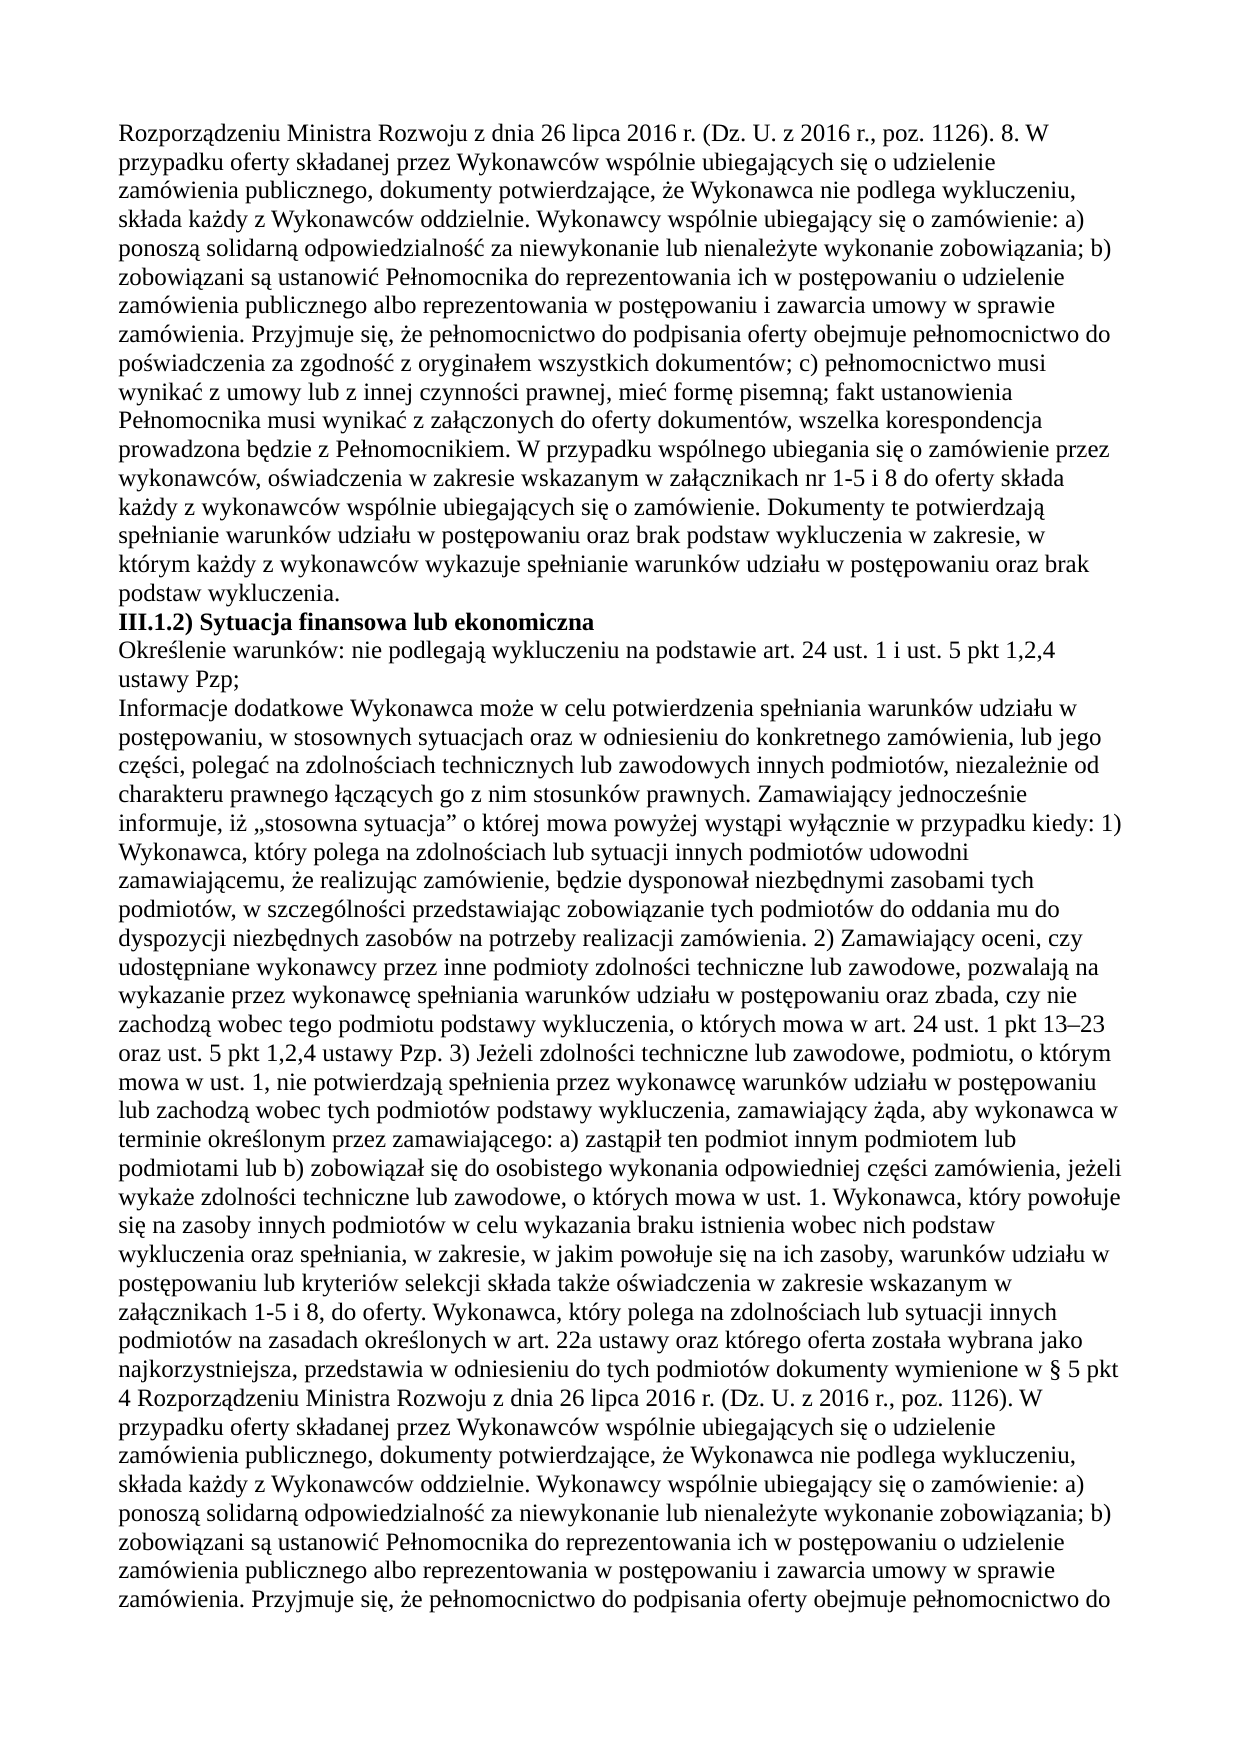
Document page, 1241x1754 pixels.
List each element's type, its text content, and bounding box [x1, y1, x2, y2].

text Rozporządzeniu Ministra Rozwoju z dnia 26 lipca 2016 r. (Dz. U. z 2016 r., poz. 1126). 8. W przypadku oferty składanej przez Wykonawców wspólnie ubiegających się o udzielenie zamówienia publicznego, dokumenty potwierdzające, że Wykonawca nie podlega wykluczeniu, składa każdy z Wykonawców oddzielnie. Wykonawcy wspólnie ubiegający się o zamówienie: a) ponoszą solidarną odpowiedzialność za niewykonanie lub nienależyte wykonanie zobowiązania; b) zobowiązani są ustanowić Pełnomocnika do reprezentowania ich w postępowaniu o udzielenie zamówienia publicznego albo reprezentowania w postępowaniu i zawarcia umowy w sprawie zamówienia. Przyjmuje się, że pełnomocnictwo do podpisania oferty obejmuje pełnomocnictwo do poświadczenia za zgodność z oryginałem wszystkich dokumentów; c) pełnomocnictwo musi wynikać z umowy lub z innej czynności prawnej, mieć formę pisemną; fakt ustanowienia Pełnomocnika musi wynikać z załączonych do oferty dokumentów, wszelka korespondencja prowadzona będzie z Pełnomocnikiem. W przypadku wspólnego ubiegania się o zamówienie przez wykonawców, oświadczenia w zakresie wskazanym w załącznikach nr 1-5 i 8 do oferty składa każdy z wykonawców wspólnie ubiegających się o zamówienie. Dokumenty te potwierdzają spełnianie warunków udziału w postępowaniu oraz brak podstaw wykluczenia w zakresie, w którym każdy z wykonawców wykazuje spełnianie warunków udziału w postępowaniu oraz brak podstaw wykluczenia. III.1.2) Sytuacja finansowa lub ekonomiczna Określenie warunków: nie podlegają wykluczeniu na podstawie art. 24 ust. 1 i ust. 5 pkt 1,2,4 ustawy Pzp; Informacje dodatkowe Wykonawca może w celu potwierdzenia spełniania warunków udziału w postępowaniu, w stosownych sytuacjach oraz w odniesieniu do konkretnego zamówienia, lub jego części, polegać na zdolnościach technicznych lub zawodowych innych podmiotów, niezależnie od charakteru prawnego łączących go z nim stosunków prawnych. Zamawiający jednocześnie informuje, iż „stosowna sytuacja” o której mowa powyżej wystąpi wyłącznie w przypadku kiedy: 1) Wykonawca, który polega na zdolnościach lub sytuacji innych podmiotów udowodni zamawiającemu, że realizując zamówienie, będzie dysponował niezbędnymi zasobami tych podmiotów, w szczególności przedstawiając zobowiązanie tych podmiotów do oddania mu do dyspozycji niezbędnych zasobów na potrzeby realizacji zamówienia. 2) Zamawiający oceni, czy udostępniane wykonawcy przez inne podmioty zdolności techniczne lub zawodowe, pozwalają na wykazanie przez wykonawcę spełniania warunków udziału w postępowaniu oraz zbada, czy nie zachodzą wobec tego podmiotu podstawy wykluczenia, o których mowa w art. 24 ust. 1 pkt 13–23 oraz ust. 5 pkt 1,2,4 ustawy Pzp. 3) Jeżeli zdolności techniczne lub zawodowe, podmiotu, o którym mowa w ust. 1, nie potwierdzają spełnienia przez wykonawcę warunków udziału w postępowaniu lub zachodzą wobec tych podmiotów podstawy wykluczenia, zamawiający żąda, aby wykonawca w terminie określonym przez zamawiającego: a) zastąpił ten podmiot innym podmiotem lub podmiotami lub b) zobowiązał się do osobistego wykonania odpowiedniej części zamówienia, jeżeli wykaże zdolności techniczne lub zawodowe, o których mowa w ust. 1. Wykonawca, który powołuje się na zasoby innych podmiotów w celu wykazania braku istnienia wobec nich podstaw wykluczenia oraz spełniania, w zakresie, w jakim powołuje się na ich zasoby, warunków udziału w postępowaniu lub kryteriów selekcji składa także oświadczenia w zakresie wskazanym w załącznikach 1-5 i 8, do oferty. Wykonawca, który polega na zdolnościach lub sytuacji innych podmiotów na zasadach określonych w art. 22a ustawy oraz którego oferta została wybrana jako najkorzystniejsza, przedstawia w odniesieniu do tych podmiotów dokumenty wymienione w § 5 pkt 4 Rozporządzeniu Ministra Rozwoju z dnia 26 lipca 2016 r. (Dz. U. z 2016 r., poz. 1126). W przypadku oferty składanej przez Wykonawców wspólnie ubiegających się o udzielenie zamówienia publicznego, dokumenty potwierdzające, że Wykonawca nie podlega wykluczeniu, składa każdy z Wykonawców oddzielnie. Wykonawcy wspólnie ubiegający się o zamówienie: a) ponoszą solidarną odpowiedzialność za niewykonanie lub nienależyte wykonanie zobowiązania; b) zobowiązani są ustanowić Pełnomocnika do reprezentowania ich w postępowaniu o udzielenie zamówienia publicznego albo reprezentowania w postępowaniu i zawarcia umowy w sprawie zamówienia. Przyjmuje się, że pełnomocnictwo do podpisania oferty obejmuje pełnomocnictwo do [118, 118, 1122, 1613]
